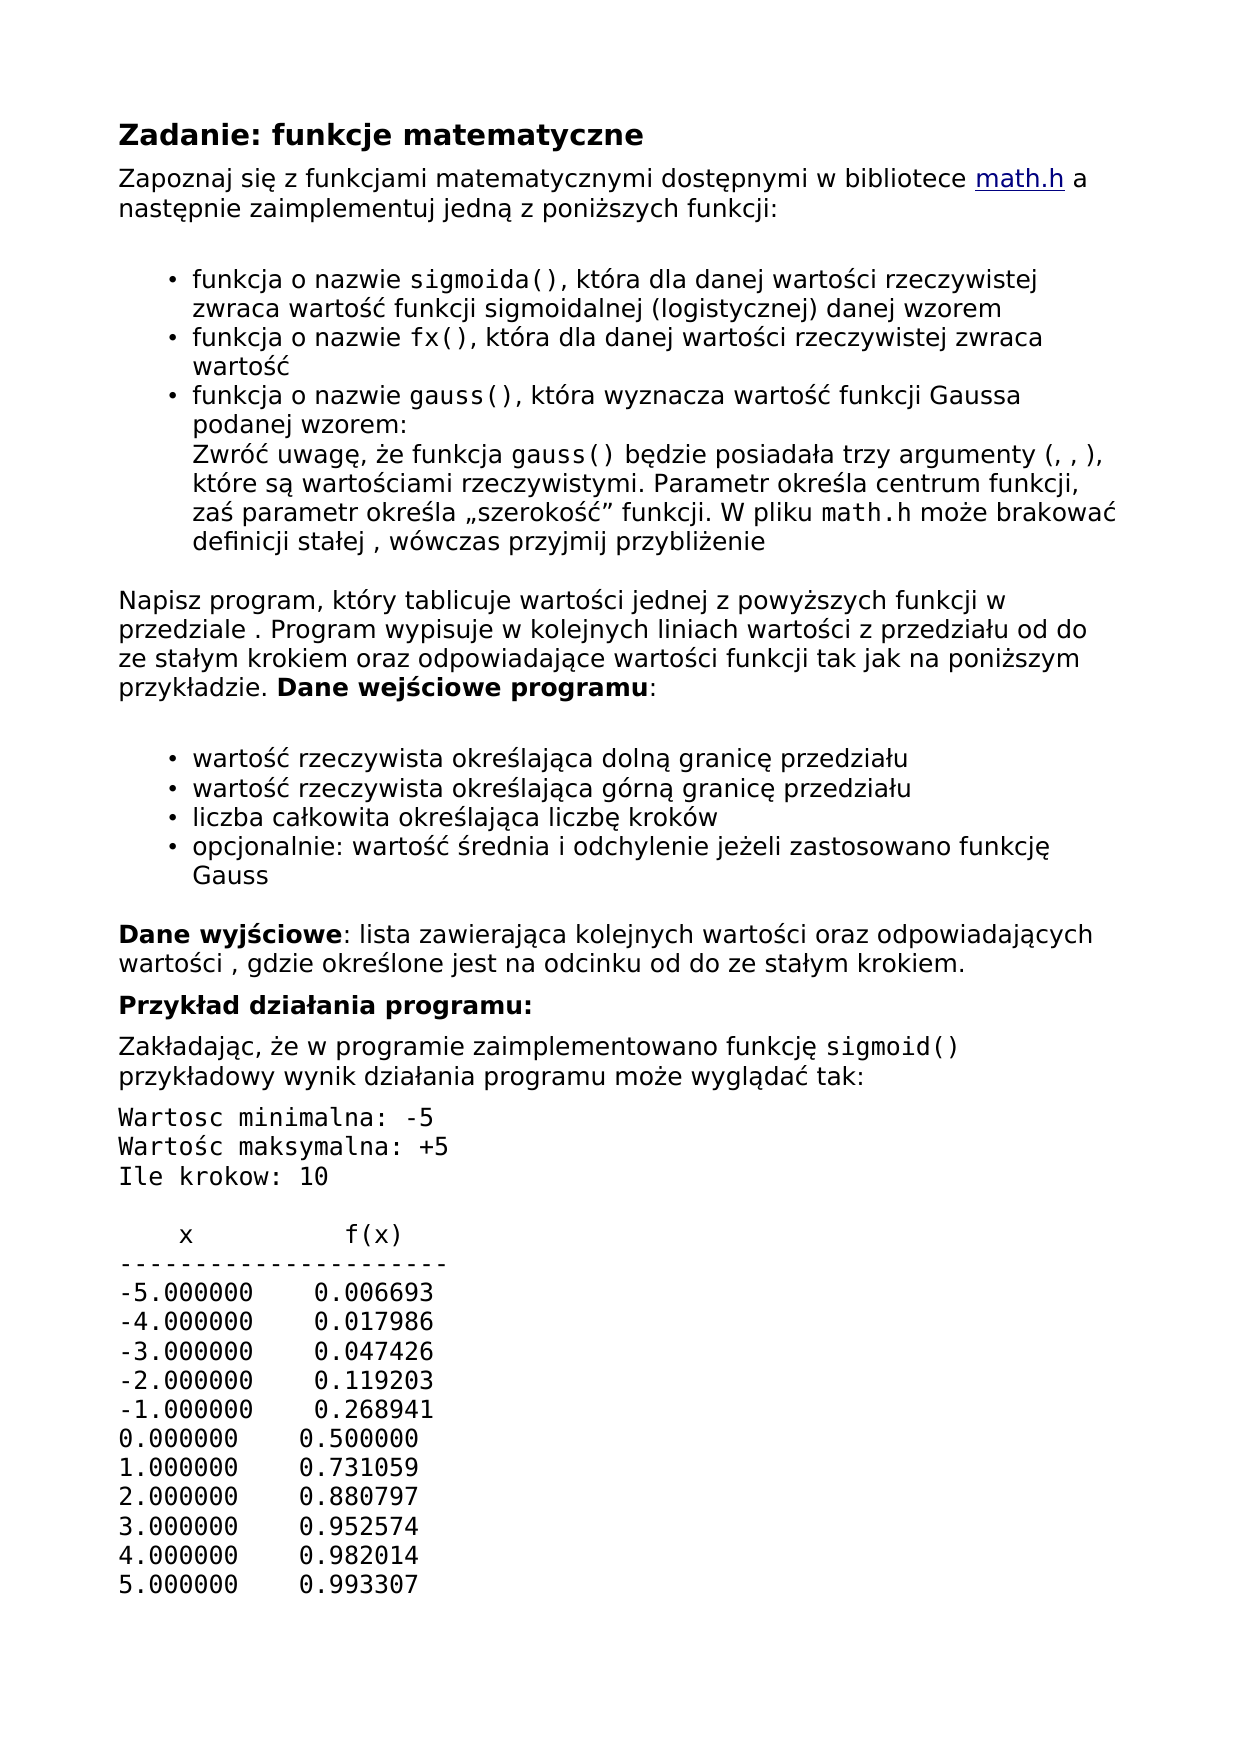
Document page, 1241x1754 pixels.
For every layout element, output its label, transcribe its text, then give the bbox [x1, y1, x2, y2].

list funkcja o nazwie sigmoida(), która dla danej wartości rzeczywistej zwraca wartość funkcji sigmoidalnej (logistycznej) danej wzorem [177, 265, 1122, 323]
list funkcja o nazwie fx(), która dla danej wartości rzeczywistej zwraca wartość [177, 323, 1122, 382]
list liczba całkowita określająca liczbę kroków [177, 803, 1122, 832]
text Zapoznaj się z funkcjami matematycznymi dostępnymi w bibliotece math.h a następnie zaimplementuj jedną z poniższych funkcji: [118, 164, 1122, 223]
text Napisz program, który tablicuje wartości jednej z powyższych funkcji w przedziale . Program wypisuje w kolejnych liniach wartości z przedziału od do ze stałym krokiem oraz odpowiadające wartości funkcji tak jak na poniższym przykładzie. Dane wejściowe programu: [118, 586, 1122, 703]
text Zakładając, że w programie zaimplementowano funkcję sigmoid() przykładowy wynik działania programu może wyglądać tak: [118, 1032, 1122, 1091]
list opcjonalnie: wartość średnia i odchylenie jeżeli zastosowano funkcję Gauss [177, 832, 1122, 891]
text Wartosc minimalna: -5 Wartośc maksymalna: +5 Ile krokow: 10 x f(x) ---------------------- -5.000000 0.006693 -4.000000 0.017986 -3.000000 0.047426 -2.000000 0.119203 -1.000000 0.268941 0.000000 0.500000 1.000000 0.731059 2.000000 0.880797 3.000000 0.952574 4.000000 0.982014 5.000000 0.993307 [118, 1103, 1122, 1599]
text Przykład działania programu: [118, 991, 1122, 1020]
list wartość rzeczywista określająca dolną granicę przedziału [177, 745, 1122, 774]
subtitle Zadanie: funkcje matematyczne [118, 118, 1122, 152]
list funkcja o nazwie gauss(), która wyznacza wartość funkcji Gaussa podanej wzorem: Zwróć uwagę, że funkcja gauss() będzie posiadała trzy argumenty (, , ), które są wartościami rzeczywistymi. Parametr określa centrum funkcji, zaś parametr określa „szerokość” funkcji. W pliku math.h może brakować definicji stałej , wówczas przyjmij przybliżenie [177, 382, 1122, 557]
list wartość rzeczywista określająca górną granicę przedziału [177, 774, 1122, 803]
text Dane wyjściowe: lista zawierająca kolejnych wartości oraz odpowiadających wartości , gdzie określone jest na odcinku od do ze stałym krokiem. [118, 920, 1122, 978]
